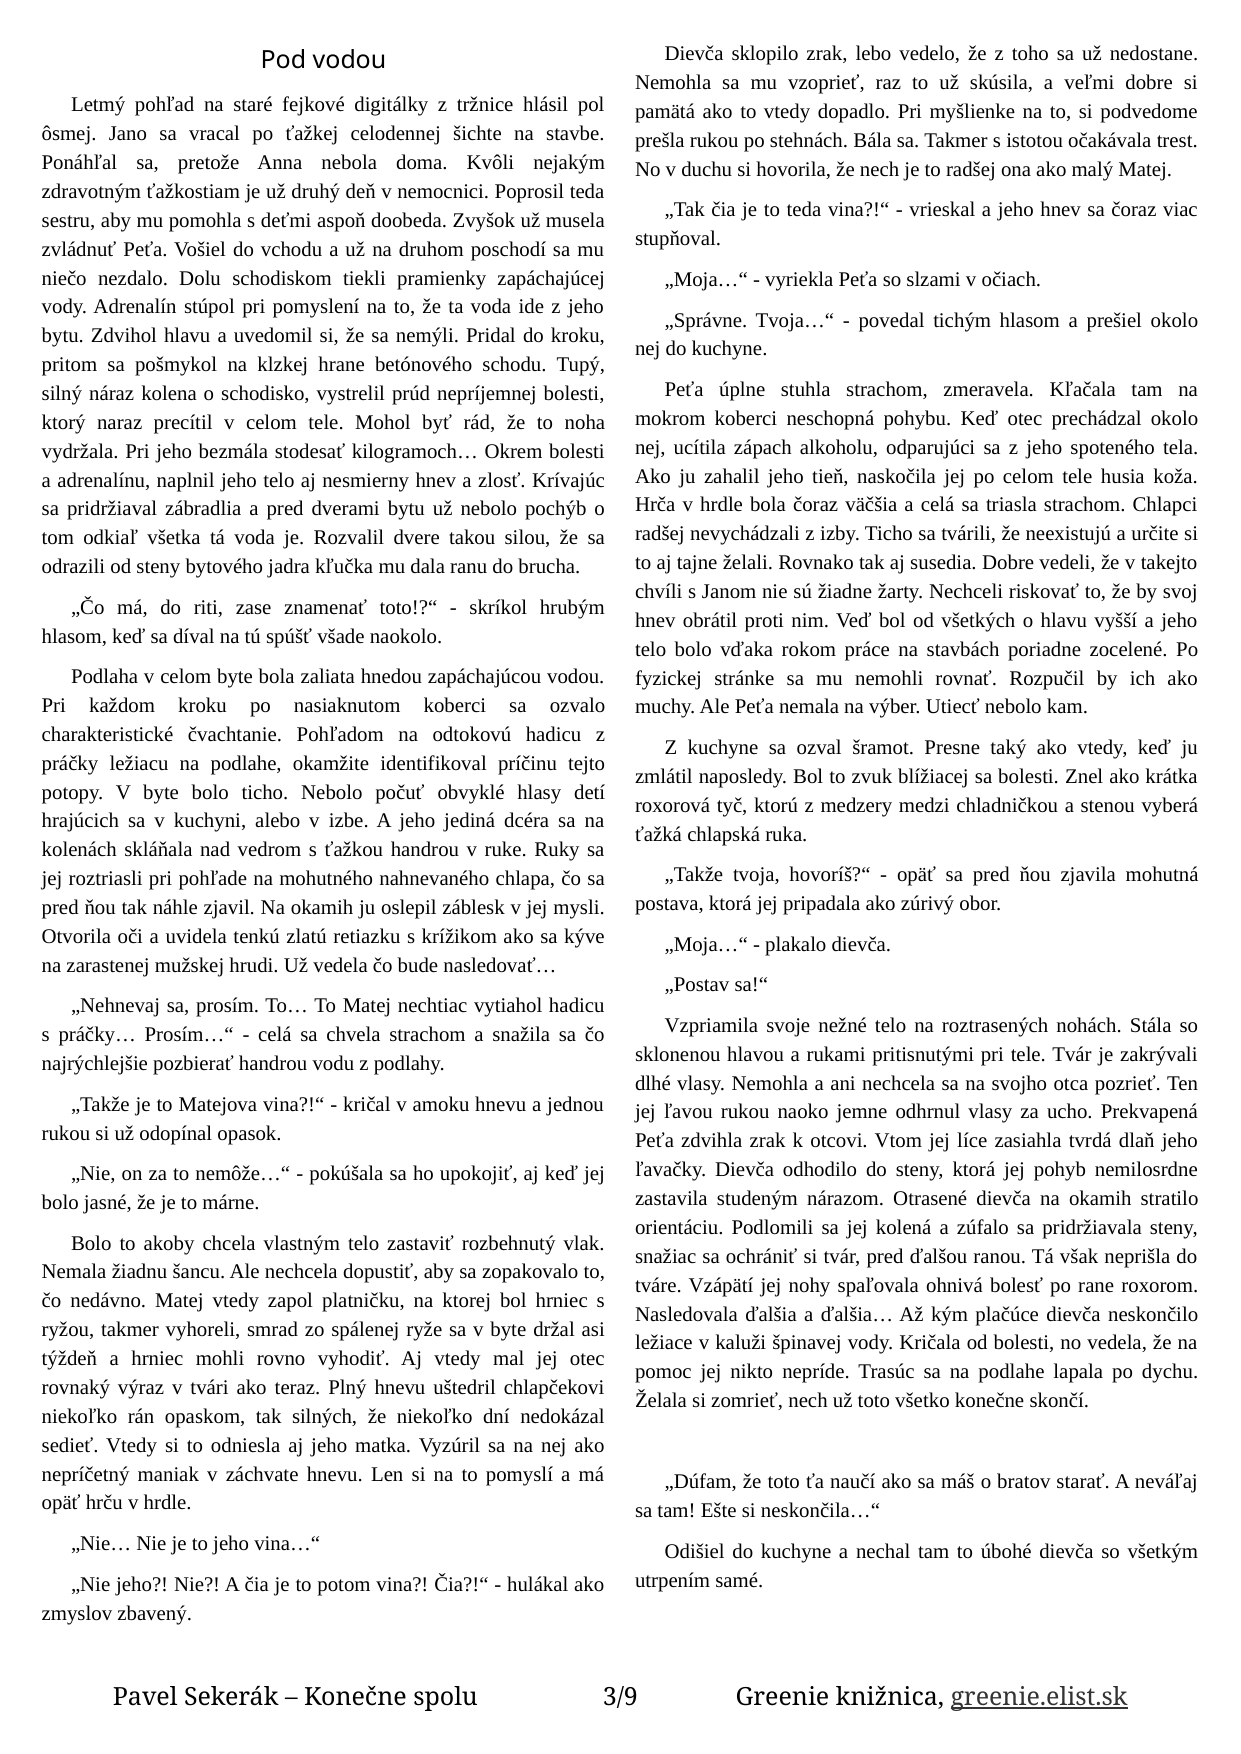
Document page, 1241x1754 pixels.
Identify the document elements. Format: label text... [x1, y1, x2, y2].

text Odišiel do kuchyne a nechal tam to úbohé dievča so všetkým utrpením samé. [635, 1539, 1199, 1592]
text Vzpriamila svoje nežné telo na roztrasených nohách. Stála so sklonenou hlavou a rukami pritisnutými pri tele. Tvár je zakrývali dlhé vlasy. Nemohla a ani nechcela sa na svojho otca pozrieť. Ten jej ľavou rukou naoko jemne odhrnul vlasy za ucho. Prekvapená Peťa zdvihla zrak k otcovi. Vtom jej líce zasiahla tvrdá dlaň jeho ľavačky. Dievča odhodilo do steny, ktorá jej pohyb nemilosrdne zastavila studeným nárazom. Otrasené dievča na okamih stratilo orientáciu. Podlomili sa jej kolená a zúfalo sa pridržiavala steny, snažiac sa ochrániť si tvár, pred ďalšou ranou. Tá však neprišla do tváre. Vzápätí jej nohy spaľovala ohnivá bolesť po rane roxorom. Nasledovala ďalšia a ďalšia… Až kým plačúce dievča neskončilo ležiace v kaluži špinavej vody. Kričala od bolesti, no vedela, že na pomoc jej nikto nepríde. Trasúc sa na podlahe lapala po dychu. Želala si zomrieť, nech už toto všetko konečne skončí. [635, 1013, 1199, 1412]
text „Moja…“ - vyriekla Peťa so slzami v očiach. [635, 267, 1199, 291]
text „Moja…“ - plakalo dievča. [635, 932, 1199, 956]
text „Čo má, do riti, zase znamenať toto!?“ - skríkol hrubým hlasom, keď sa díval na tú spúšť všade naokolo. [41, 595, 605, 648]
text „Takže je to Matejova vina?!“ - kričal v amoku hnevu a jednou rukou si už odopínal opasok. [41, 1092, 605, 1144]
text „Postav sa!“ [635, 972, 1199, 996]
text Dievča sklopilo zrak, lebo vedelo, že z toho sa už nedostane. Nemohla sa mu vzoprieť, raz to už skúsila, a veľmi dobre si pamätá ako to vtedy dopadlo. Pri myšlienke na to, si podvedome prešla rukou po stehnách. Bála sa. Takmer s istotou očakávala trest. No v duchu si hovorila, že nech je to radšej ona ako malý Matej. [635, 41, 1199, 181]
text Podlaha v celom byte bola zaliata hnedou zapáchajúcou vodou. Pri každom kroku po nasiaknutom koberci sa ozvalo charakteristické čvachtanie. Pohľadom na odtokovú hadicu z práčky ležiacu na podlahe, okamžite identifikoval príčinu tejto potopy. V byte bolo ticho. Nebolo počuť obvyklé hlasy detí hrajúcich sa v kuchyni, alebo v izbe. A jeho jediná dcéra sa na kolenách skláňala nad vedrom s ťažkou handrou v ruke. Ruky sa jej roztriasli pri pohľade na mohutného nahnevaného chlapa, čo sa pred ňou tak náhle zjavil. Na okamih ju oslepil záblesk v jej mysli. Otvorila oči a uvidela tenkú zlatú retiazku s krížikom ako sa kýve na zarastenej mužskej hrudi. Už vedela čo bude nasledovať… [41, 664, 605, 977]
text Letmý pohľad na staré fejkové digitálky z tržnice hlásil pol ôsmej. Jano sa vracal po ťažkej celodennej šichte na stavbe. Ponáhľal sa, pretože Anna nebola doma. Kvôli nejakým zdravotným ťažkostiam je už druhý deň v nemocnici. Poprosil teda sestru, aby mu pomohla s deťmi aspoň doobeda. Zvyšok už musela zvládnuť Peťa. Vošiel do vchodu a už na druhom poschodí sa mu niečo nezdalo. Dolu schodiskom tiekli pramienky zapáchajúcej vody. Adrenalín stúpol pri pomyslení na to, že ta voda ide z jeho bytu. Zdvihol hlavu a uvedomil si, že sa nemýli. Pridal do kroku, pritom sa pošmykol na klzkej hrane betónového schodu. Tupý, silný náraz kolena o schodisko, vystrelil prúd nepríjemnej bolesti, ktorý naraz precítil v celom tele. Mohol byť rád, že to noha vydržala. Pri jeho bezmála stodesať kilogramoch… Okrem bolesti a adrenalínu, naplnil jeho telo aj nesmierny hnev a zlosť. Krívajúc sa pridržiaval zábradlia a pred dverami bytu už nebolo pochýb o tom odkiaľ všetka tá voda je. Rozvalil dvere takou silou, že sa odrazili od steny bytového jadra kľučka mu dala ranu do brucha. [41, 92, 605, 578]
text „Nie… Nie je to jeho vina…“ [41, 1531, 605, 1555]
text „Nehnevaj sa, prosím. To… To Matej nechtiac vytiahol hadicu s práčky… Prosím…“ - celá sa chvela strachom a snažila sa čo najrýchlejšie pozbierať handrou vodu z podlahy. [41, 993, 605, 1075]
text „Dúfam, že toto ťa naučí ako sa máš o bratov starať. A neváľaj sa tam! Ešte si neskončila…“ [635, 1469, 1199, 1522]
text „Tak čia je to teda vina?!“ - vrieskal a jeho hnev sa čoraz viac stupňoval. [635, 197, 1199, 250]
text Peťa úplne stuhla strachom, zmeravela. Kľačala tam na mokrom koberci neschopná pohybu. Keď otec prechádzal okolo nej, ucítila zápach alkoholu, odparujúci sa z jeho spoteného tela. Ako ju zahalil jeho tieň, naskočila jej po celom tele husia koža. Hrča v hrdle bola čoraz väčšia a celá sa triasla strachom. Chlapci radšej nevychádzali z izby. Ticho sa tvárili, že neexistujú a určite si to aj tajne želali. Rovnako tak aj susedia. Dobre vedeli, že v takejto chvíli s Janom nie sú žiadne žarty. Nechceli riskovať to, že by svoj hnev obrátil proti nim. Veď bol od všetkých o hlavu vyšší a jeho telo bolo vďaka rokom práce na stavbách poriadne zocelené. Po fyzickej stránke sa mu nemohli rovnať. Rozpučil by ich ako muchy. Ale Peťa nemala na výber. Utiecť nebolo kam. [635, 377, 1199, 718]
text „Správne. Tvoja…“ - povedal tichým hlasom a prešiel okolo nej do kuchyne. [635, 307, 1199, 360]
subtitle Pod vodou [41, 41, 605, 75]
text „Nie jeho?! Nie?! A čia je to potom vina?! Čia?!“ - hulákal ako zmyslov zbavený. [41, 1572, 605, 1624]
text Z kuchyne sa ozval šramot. Presne taký ako vtedy, keď ju zmlátil naposledy. Bol to zvuk blížiacej sa bolesti. Znel ako krátka roxorová tyč, ktorú z medzery medzi chladničkou a stenou vyberá ťažká chlapská ruka. [635, 735, 1199, 846]
text „Takže tvoja, hovoríš?“ - opäť sa pred ňou zjavila mohutná postava, ktorá jej pripadala ako zúrivý obor. [635, 862, 1199, 915]
text Bolo to akoby chcela vlastným telo zastaviť rozbehnutý vlak. Nemala žiadnu šancu. Ale nechcela dopustiť, aby sa zopakovalo to, čo nedávno. Matej vtedy zapol platničku, na ktorej bol hrniec s ryžou, takmer vyhoreli, smrad zo spálenej ryže sa v byte držal asi týždeň a hrniec mohli rovno vyhodiť. Aj vtedy mal jej otec rovnaký výraz v tvári ako teraz. Plný hnevu uštedril chlapčekovi niekoľko rán opaskom, tak silných, že niekoľko dní nedokázal sedieť. Vtedy si to odniesla aj jeho matka. Vyzúril sa na nej ako nepríčetný maniak v záchvate hnevu. Len si na to pomyslí a má opäť hrču v hrdle. [41, 1231, 605, 1514]
text „Nie, on za to nemôže…“ - pokúšala sa ho upokojiť, aj keď jej bolo jasné, že je to márne. [41, 1161, 605, 1214]
